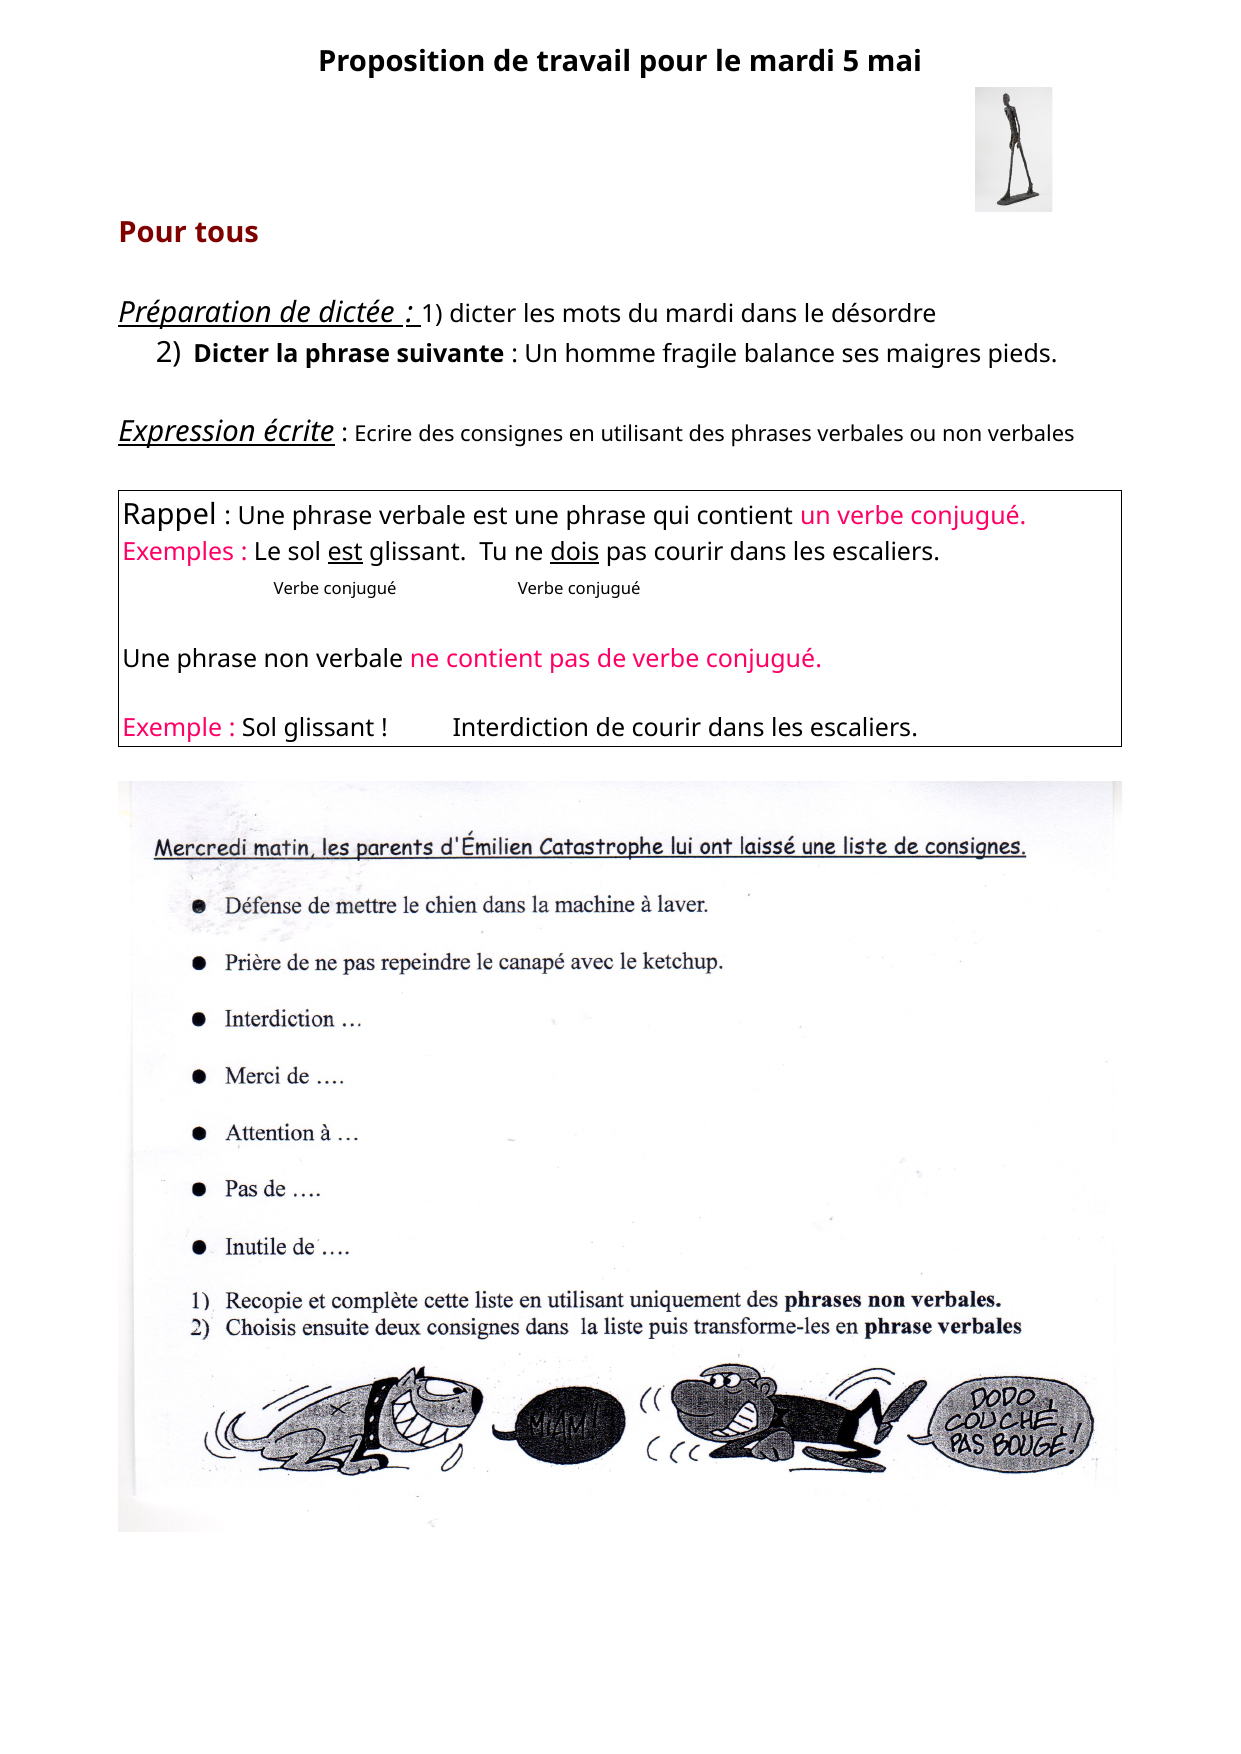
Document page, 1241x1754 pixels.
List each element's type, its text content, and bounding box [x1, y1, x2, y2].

text Verbe conjugué Verbe conjugué [119, 563, 1121, 601]
text Une phrase non verbale ne contient pas de verbe conjugué. [119, 637, 1121, 675]
text Expression écrite : Ecrire des consignes en utilisant des phrases verbales ou non verbales [118, 410, 1122, 450]
list Dicter la phrase suivante : Un homme fragile balance ses maigres pieds. [156, 331, 1122, 371]
text Rappel : Une phrase verbale est une phrase qui contient un verbe conjugué. [119, 491, 1121, 529]
picture [975, 87, 1053, 212]
text Proposition de travail pour le mardi 5 mai [118, 41, 1122, 80]
picture [118, 781, 1123, 1532]
text Pour tous [118, 80, 1122, 251]
text Exemples : Le sol est glissant. Tu ne dois pas courir dans les escaliers. [119, 529, 1121, 563]
text Préparation de dictée : 1) dicter les mots du mardi dans le désordre [118, 291, 1122, 331]
text Exemple : Sol glissant ! Interdiction de courir dans les escaliers. [119, 705, 1121, 746]
